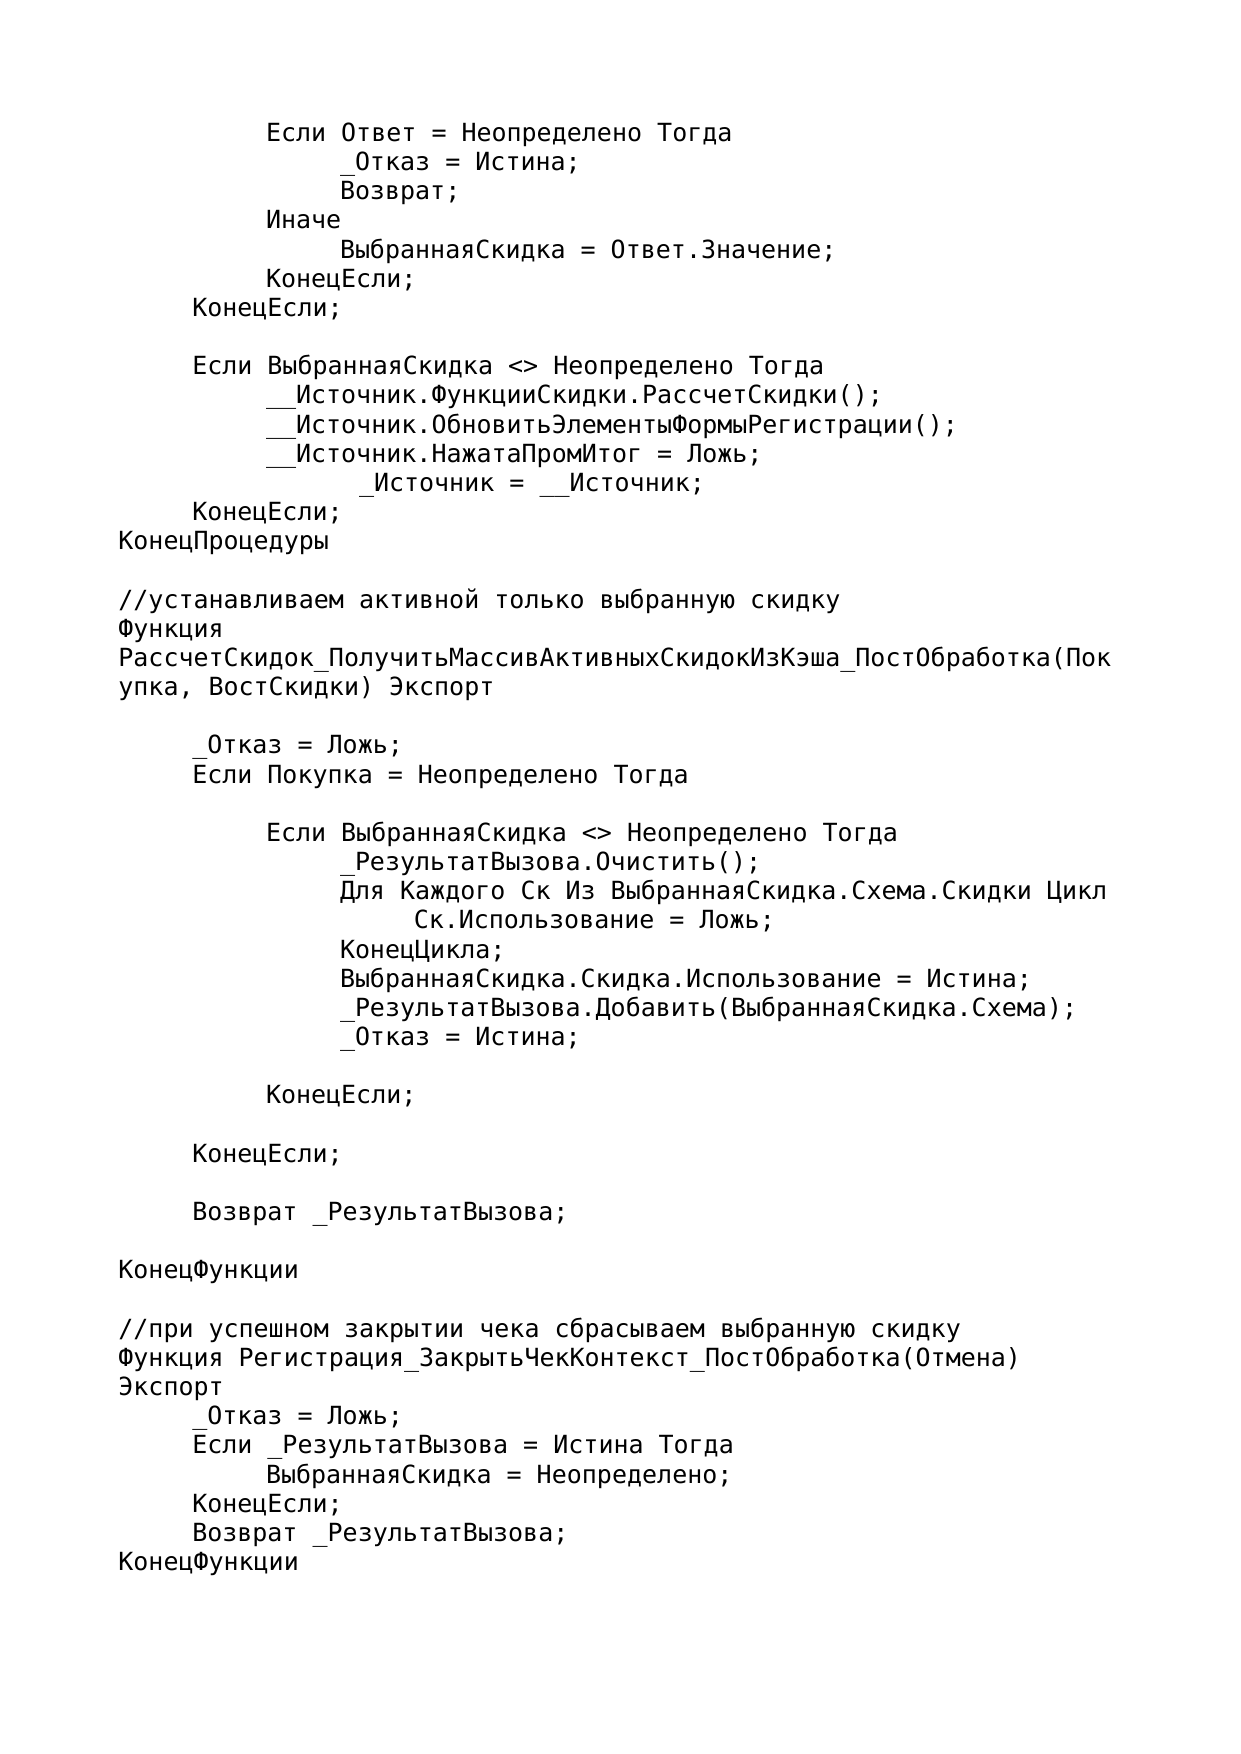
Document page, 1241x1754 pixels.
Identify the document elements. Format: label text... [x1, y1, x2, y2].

text Если Ответ = Неопределено Тогда _Отказ = Истина; Возврат; Иначе ВыбраннаяСкидка = Ответ.Значение; КонецЕсли; КонецЕсли; Если ВыбраннаяСкидка <> Неопределено Тогда __Источник.ФункцииСкидки.РассчетСкидки(); __Источник.ОбновитьЭлементыФормыРегистрации(); __Источник.НажатаПромИтог = Ложь; _Источник = __Источник; КонецЕсли; КонецПроцедуры //устанавливаем активной только выбранную скидку Функция РассчетСкидок_ПолучитьМассивАктивныхСкидокИзКэша_ПостОбработка(Покупка, ВостСкидки) Экспорт _Отказ = Ложь; Если Покупка = Неопределено Тогда Если ВыбраннаяСкидка <> Неопределено Тогда _РезультатВызова.Очистить(); Для Каждого Ск Из ВыбраннаяСкидка.Схема.Скидки Цикл Ск.Использование = Ложь; КонецЦикла; ВыбраннаяСкидка.Скидка.Использование = Истина; _РезультатВызова.Добавить(ВыбраннаяСкидка.Схема); _Отказ = Истина; КонецЕсли; КонецЕсли; Возврат _РезультатВызова; КонецФункции //при успешном закрытии чека сбрасываем выбранную скидку Функция Регистрация_ЗакрытьЧекКонтекст_ПостОбработка(Отмена) Экспорт _Отказ = Ложь; Если _РезультатВызова = Истина Тогда ВыбраннаяСкидка = Неопределено; КонецЕсли; Возврат _РезультатВызова; КонецФункции [118, 118, 1122, 1576]
